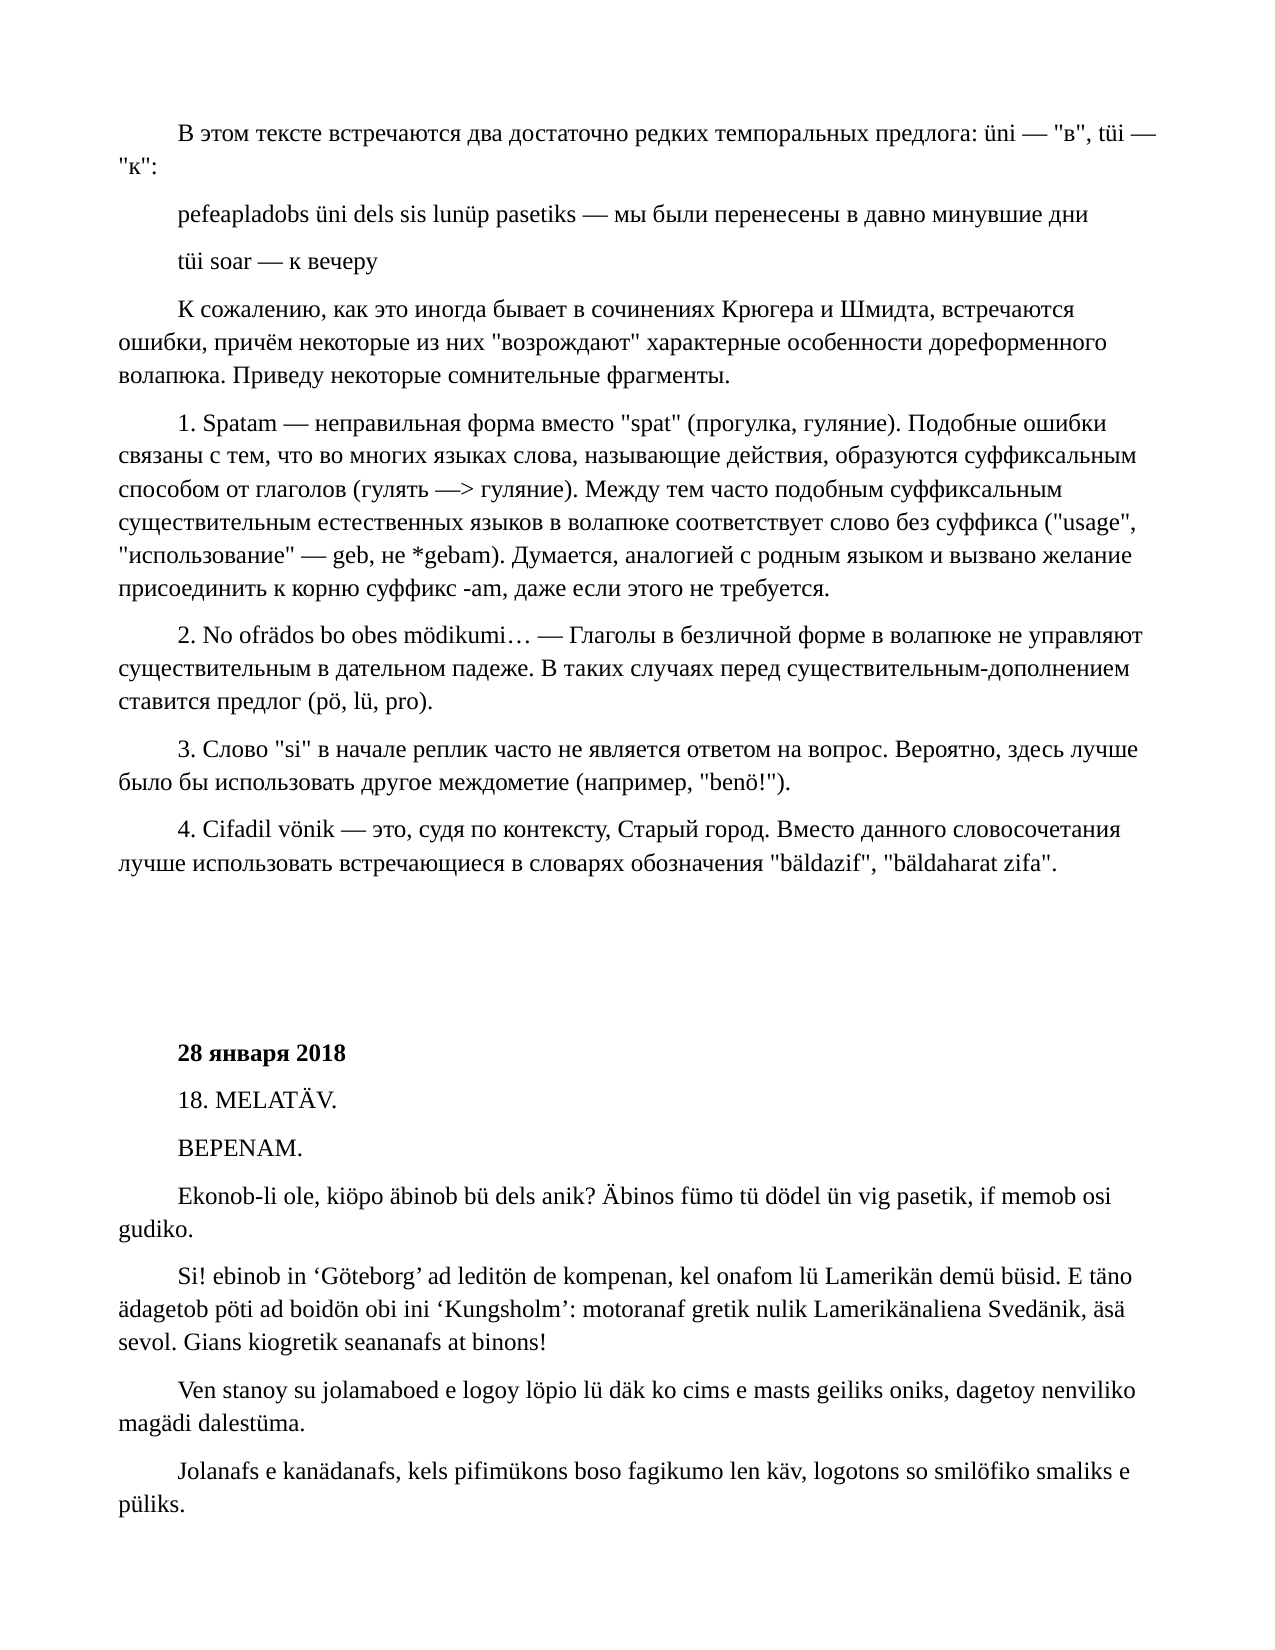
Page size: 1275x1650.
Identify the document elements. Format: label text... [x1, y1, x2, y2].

text 28 января 2018 [118, 1038, 1157, 1067]
text 3. Слово "si" в начале реплик часто не является ответом на вопрос. Вероятно, здесь лучше было бы использовать другое междометие (например, "benö!"). [118, 734, 1157, 796]
text В этом тексте встречаются два достаточно редких темпоральных предлога: üni — "в", tüi — "к": [118, 118, 1157, 180]
text 1. Spatam — неправильная форма вместо "spat" (прогулка, гуляние). Подобные ошибки связаны с тем, что во многих языках слова, называющие действия, образуются суффиксальным способом от глаголов (гулять —> гуляние). Между тем часто подобным суффиксальным существительным естественных языков в волапюке соответствует слово без суффикса ("usage", "использование" — geb, не *gebam). Думается, аналогией с родным языком и вызвано желание присоединить к корню суффикс -am, даже если этого не требуется. [118, 408, 1157, 601]
text К сожалению, как это иногда бывает в сочинениях Крюгера и Шмидта, встречаются ошибки, причём некоторые из них "возрождают" характерные особенности дореформенного волапюка. Приведу некоторые сомнительные фрагменты. [118, 294, 1157, 389]
text tüi soar — к вечеру [118, 246, 1157, 275]
text Ven stanoy su jolamaboed e logoy löpio lü däk ko cims e masts geiliks oniks, dagetoy nenviliko magädi dalestüma. [118, 1375, 1157, 1437]
text Jolanafs e kanädanafs, kels pifimükons boso fagikumo len käv, logotons so smilöfiko smaliks e püliks. [118, 1456, 1157, 1517]
text Ekonob-li ole, kiöpo äbinob bü dels anik? Äbinos fümo tü dödel ün vig pasetik, if memob osi gudiko. [118, 1181, 1157, 1243]
text 4. Cifadil vönik — это, судя по контексту, Старый город. Вместо данного словосочетания лучше использовать встречающиеся в словарях обозначения "bäldazif", "bäldaharat zifa". [118, 814, 1157, 876]
text pefeapladobs üni dels sis lunüp pasetiks — мы были перенесены в давно минувшие дни [118, 199, 1157, 227]
text 2. No ofrädos bo obes mödikumi… — Глаголы в безличной форме в волапюке не управляют существительным в дательном падеже. В таких случаях перед существительным-дополнением ставится предлог (pö, lü, pro). [118, 620, 1157, 715]
text Si! ebinob in ‘Göteborg’ ad leditön de kompenan, kel onafom lü Lamerikän demü büsid. E täno ädagetob pöti ad boidön obi ini ‘Kungsholm’: motoranaf gretik nulik Lamerikänaliena Svedänik, äsä sevol. Gians kiogretik seananafs at binons! [118, 1261, 1157, 1356]
text 18. MELATÄV. [118, 1086, 1157, 1114]
text BEPENAM. [118, 1133, 1157, 1162]
